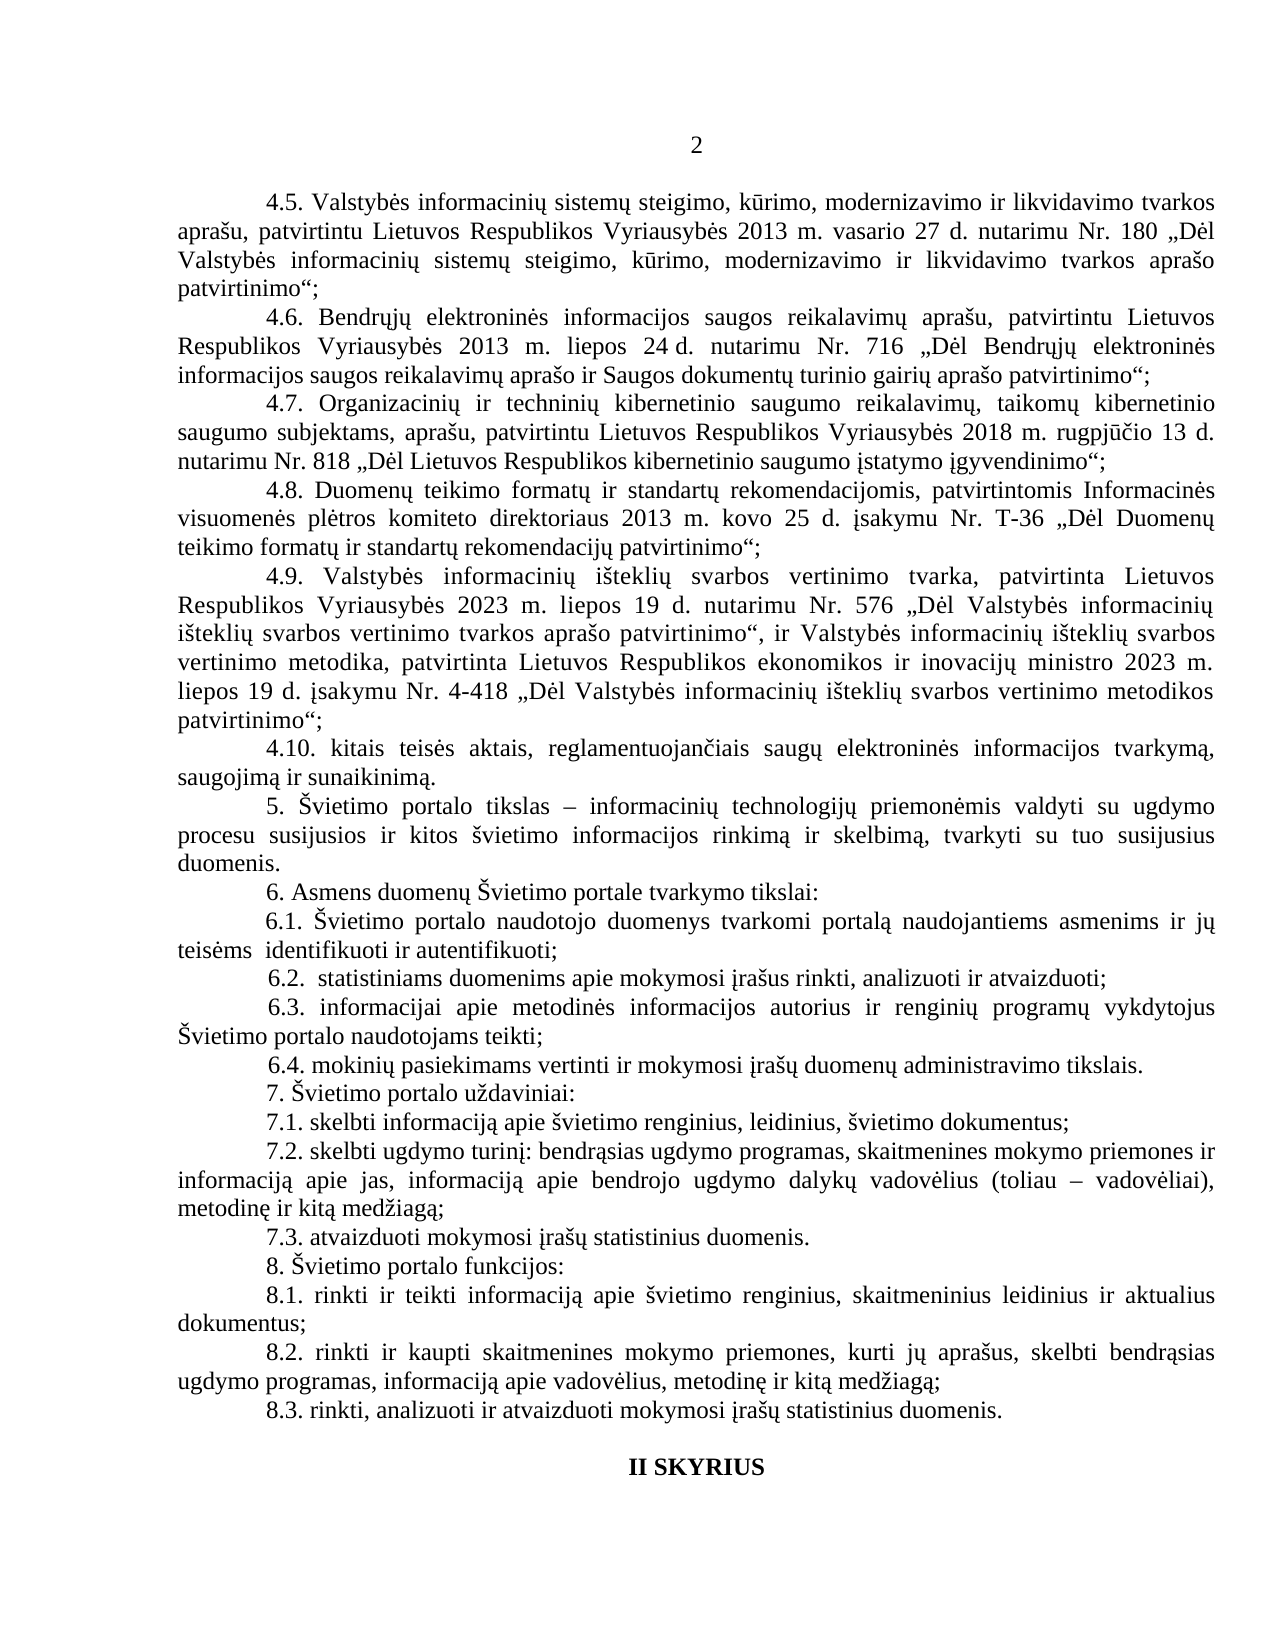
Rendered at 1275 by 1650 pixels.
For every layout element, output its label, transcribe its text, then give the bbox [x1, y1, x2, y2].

text 4.10. kitais teisės aktais, reglamentuojančiais saugų elektroninės informacijos tvarkymą, saugojimą ir sunaikinimą. [177, 733, 1216, 791]
text 7.3. atvaizduoti mokymosi įrašų statistinius duomenis. [177, 1222, 1216, 1251]
text 8.3. rinkti, analizuoti ir atvaizduoti mokymosi įrašų statistinius duomenis. [177, 1395, 1216, 1423]
text 8. Švietimo portalo funkcijos: [177, 1251, 1216, 1280]
text 4.5. Valstybės informacinių sistemų steigimo, kūrimo, modernizavimo ir likvidavimo tvarkos aprašu, patvirtintu Lietuvos Respublikos Vyriausybės 2013 m. vasario 27 d. nutarimu Nr. 180 „Dėl Valstybės informacinių sistemų steigimo, kūrimo, modernizavimo ir likvidavimo tvarkos aprašo patvirtinimo“; [177, 187, 1216, 302]
text 6.1. Švietimo portalo naudotojo duomenys tvarkomi portalą naudojantiems asmenims ir jų teisėms identifikuoti ir autentifikuoti; [177, 906, 1216, 963]
text 6. Asmens duomenų Švietimo portale tvarkymo tikslai: [177, 877, 1216, 906]
text 8.1. rinkti ir teikti informaciją apie švietimo renginius, skaitmeninius leidinius ir aktualius dokumentus; [177, 1280, 1216, 1337]
text 4.7. Organizacinių ir techninių kibernetinio saugumo reikalavimų, taikomų kibernetinio saugumo subjektams, aprašu, patvirtintu Lietuvos Respublikos Vyriausybės 2018 m. rugpjūčio 13 d. nutarimu Nr. 818 „Dėl Lietuvos Respublikos kibernetinio saugumo įstatymo įgyvendinimo“; [177, 388, 1216, 475]
text 4.6. Bendrųjų elektroninės informacijos saugos reikalavimų aprašu, patvirtintu Lietuvos Respublikos Vyriausybės 2013 m. liepos 24 d. nutarimu Nr. 716 „Dėl Bendrųjų elektroninės informacijos saugos reikalavimų aprašo ir Saugos dokumentų turinio gairių aprašo patvirtinimo“; [177, 302, 1216, 388]
text 7.2. skelbti ugdymo turinį: bendrąsias ugdymo programas, skaitmenines mokymo priemones ir informaciją apie jas, informaciją apie bendrojo ugdymo dalykų vadovėlius (toliau – vadovėliai), metodinę ir kitą medžiagą; [177, 1136, 1216, 1222]
text 8.2. rinkti ir kaupti skaitmenines mokymo priemones, kurti jų aprašus, skelbti bendrąsias ugdymo programas, informaciją apie vadovėlius, metodinę ir kitą medžiagą; [177, 1337, 1216, 1395]
text 7. Švietimo portalo uždaviniai: [177, 1078, 1216, 1107]
text 6.4. mokinių pasiekimams vertinti ir mokymosi įrašų duomenų administravimo tikslais. [177, 1050, 1216, 1078]
text 6.3. informacijai apie metodinės informacijos autorius ir renginių programų vykdytojus Švietimo portalo naudotojams teikti; [177, 992, 1216, 1050]
text 5. Švietimo portalo tikslas – informacinių technologijų priemonėmis valdyti su ugdymo procesu susijusios ir kitos švietimo informacijos rinkimą ir skelbimą, tvarkyti su tuo susijusius duomenis. [177, 791, 1216, 877]
text II SKYRIUS [177, 1452, 1216, 1481]
text 4.9. Valstybės informacinių išteklių svarbos vertinimo tvarka, patvirtinta Lietuvos Respublikos Vyriausybės 2023 m. liepos 19 d. nutarimu Nr. 576 „Dėl Valstybės informacinių išteklių svarbos vertinimo tvarkos aprašo patvirtinimo“, ir Valstybės informacinių išteklių svarbos vertinimo metodika, patvirtinta Lietuvos Respublikos ekonomikos ir inovacijų ministro 2023 m. liepos 19 d. įsakymu Nr. 4-418 „Dėl Valstybės informacinių išteklių svarbos vertinimo metodikos patvirtinimo“; [177, 561, 1216, 733]
text 6.2. statistiniams duomenims apie mokymosi įrašus rinkti, analizuoti ir atvaizduoti; [177, 963, 1216, 992]
text 7.1. skelbti informaciją apie švietimo renginius, leidinius, švietimo dokumentus; [177, 1107, 1216, 1136]
text 4.8. Duomenų teikimo formatų ir standartų rekomendacijomis, patvirtintomis Informacinės visuomenės plėtros komiteto direktoriaus 2013 m. kovo 25 d. įsakymu Nr. T-36 „Dėl Duomenų teikimo formatų ir standartų rekomendacijų patvirtinimo“; [177, 475, 1216, 561]
